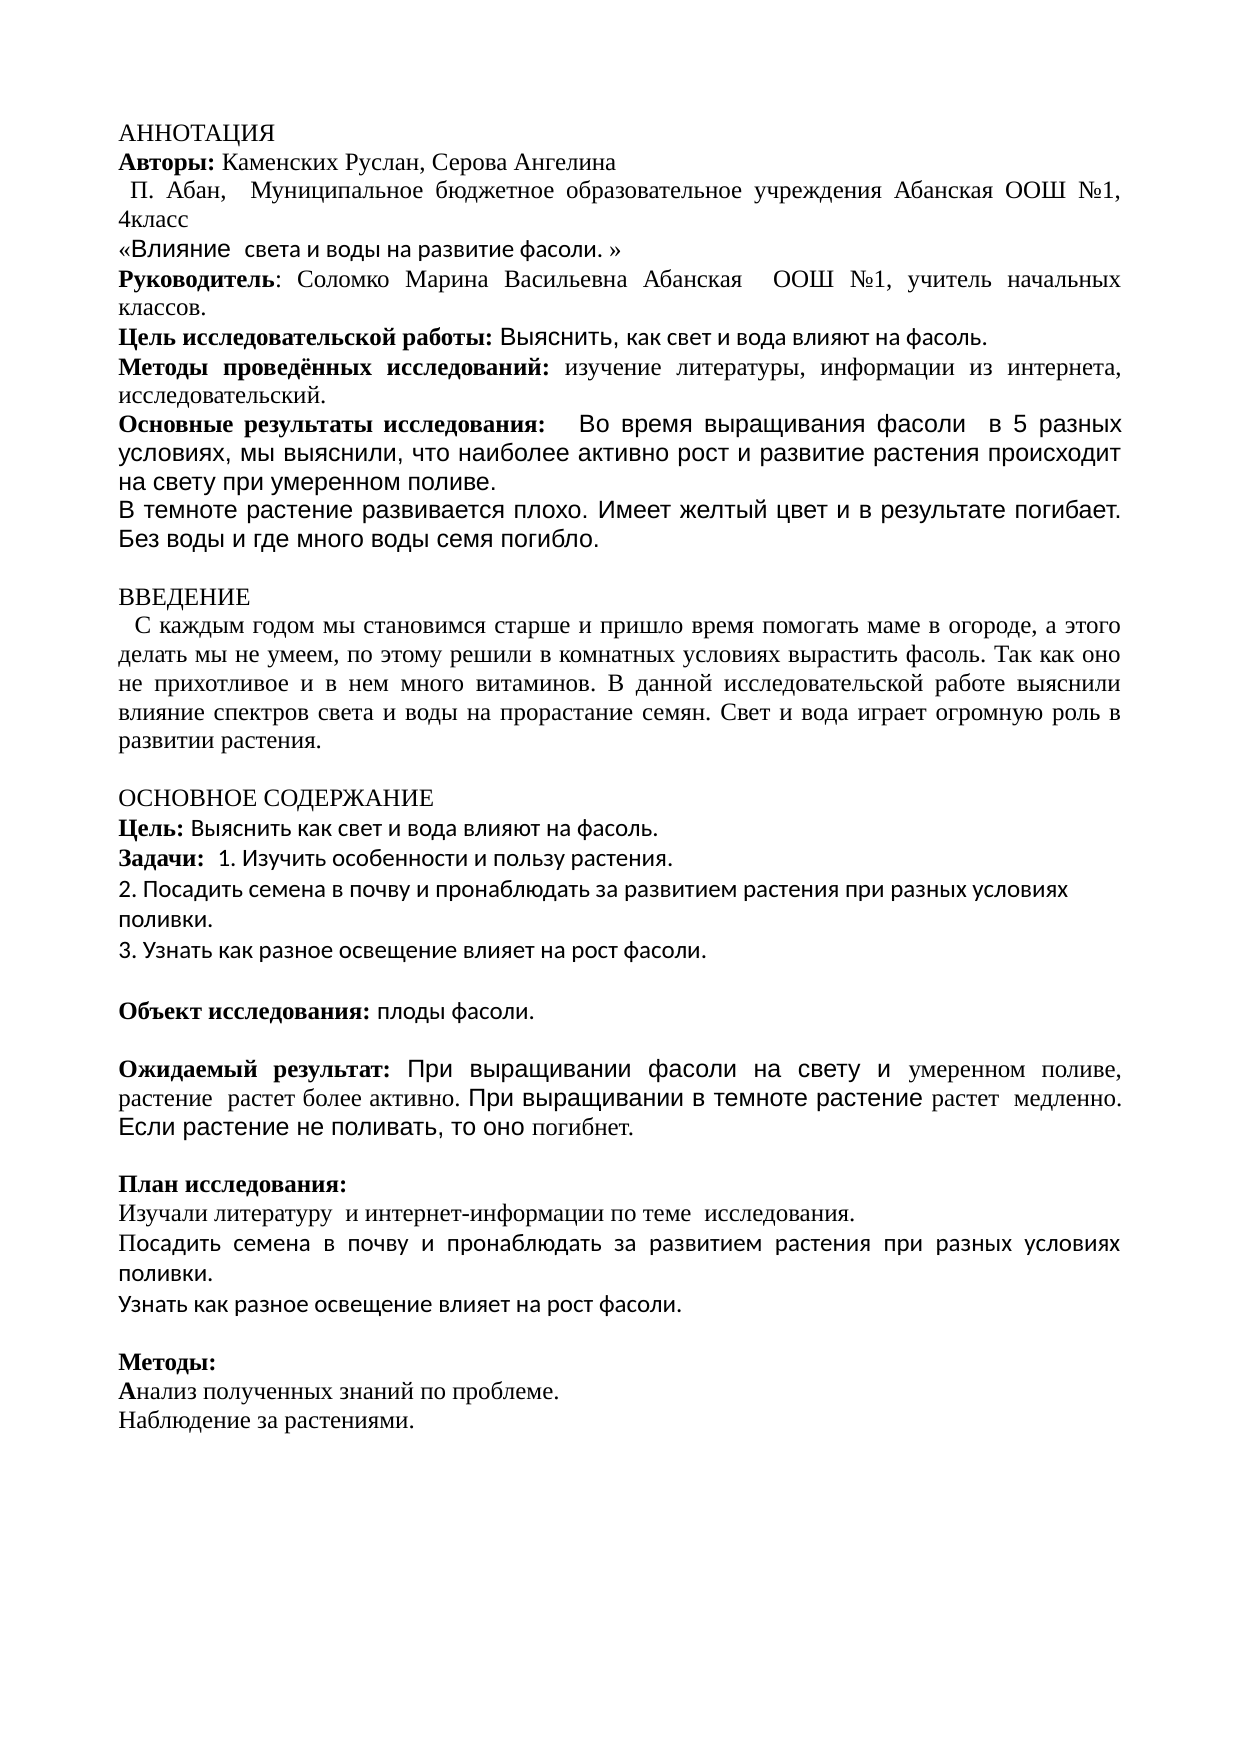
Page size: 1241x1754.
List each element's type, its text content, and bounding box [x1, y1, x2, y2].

text ОСНОВНОЕ СОДЕРЖАНИЕ [118, 783, 1122, 812]
text Методы проведённых исследований: изучение литературы, информации из интернета, исследовательский. [118, 352, 1122, 409]
text Методы: [118, 1347, 1122, 1376]
text Цель исследовательской работы: Выяснить, как свет и вода влияют на фасоль. [118, 321, 1122, 352]
text П. Абан, Муниципальное бюджетное образовательное учреждения Абанская ООШ №1, 4класс [118, 176, 1122, 233]
text 3. Узнать как разное освещение влияет на рост фасоли. [118, 934, 1122, 964]
text В темноте растение развивается плохо. Имеет желтый цвет и в результате погибает. Без воды и где много воды семя погибло. [118, 496, 1122, 553]
text Посадить семена в почву и пронаблюдать за развитием растения при разных условиях поливки. [118, 1227, 1122, 1288]
text Объект исследования: плоды фасоли. [118, 995, 1122, 1025]
text Ожидаемый результат: При выращивании фасоли на свету и умеренном поливе, растение растет более активно. При выращивании в темноте растение растет медленно. Если растение не поливать, то оно погибнет. [118, 1054, 1122, 1141]
text Узнать как разное освещение влияет на рост фасоли. [118, 1288, 1122, 1318]
text Задачи: 1. Изучить особенности и пользу растения. [118, 842, 1122, 873]
text Авторы: Каменских Руслан, Серова Ангелина [118, 147, 1122, 176]
text Изучали литературу и интернет-информации по теме исследования. [118, 1198, 1122, 1227]
text Руководитель: Соломко Марина Васильевна Абанская ООШ №1, учитель начальных классов. [118, 264, 1122, 321]
text Основные результаты исследования: Во время выращивания фасоли в 5 разных условиях, мы выяснили, что наиболее активно рост и развитие растения происходит на свету при умеренном поливе. [118, 409, 1122, 496]
text План исследования: [118, 1169, 1122, 1198]
text С каждым годом мы становимся старше и пришло время помогать маме в огороде, а этого делать мы не умеем, по этому решили в комнатных условиях вырастить фасоль. Так как оно не прихотливое и в нем много витаминов. В данной исследовательской работе выяснили влияние спектров света и воды на прорастание семян. Свет и вода играет огромную роль в развитии растения. [118, 611, 1122, 754]
text 2. Посадить семена в почву и пронаблюдать за развитием растения при разных условиях поливки. [118, 873, 1122, 934]
text Цель: Выяснить как свет и вода влияют на фасоль. [118, 812, 1122, 842]
text АННОТАЦИЯ [118, 118, 1122, 147]
text Наблюдение за растениями. [118, 1405, 1122, 1433]
text ВВЕДЕНИЕ [118, 582, 1122, 611]
text «Влияние света и воды на развитие фасоли. » [118, 233, 1122, 264]
text Анализ полученных знаний по проблеме. [118, 1376, 1122, 1405]
